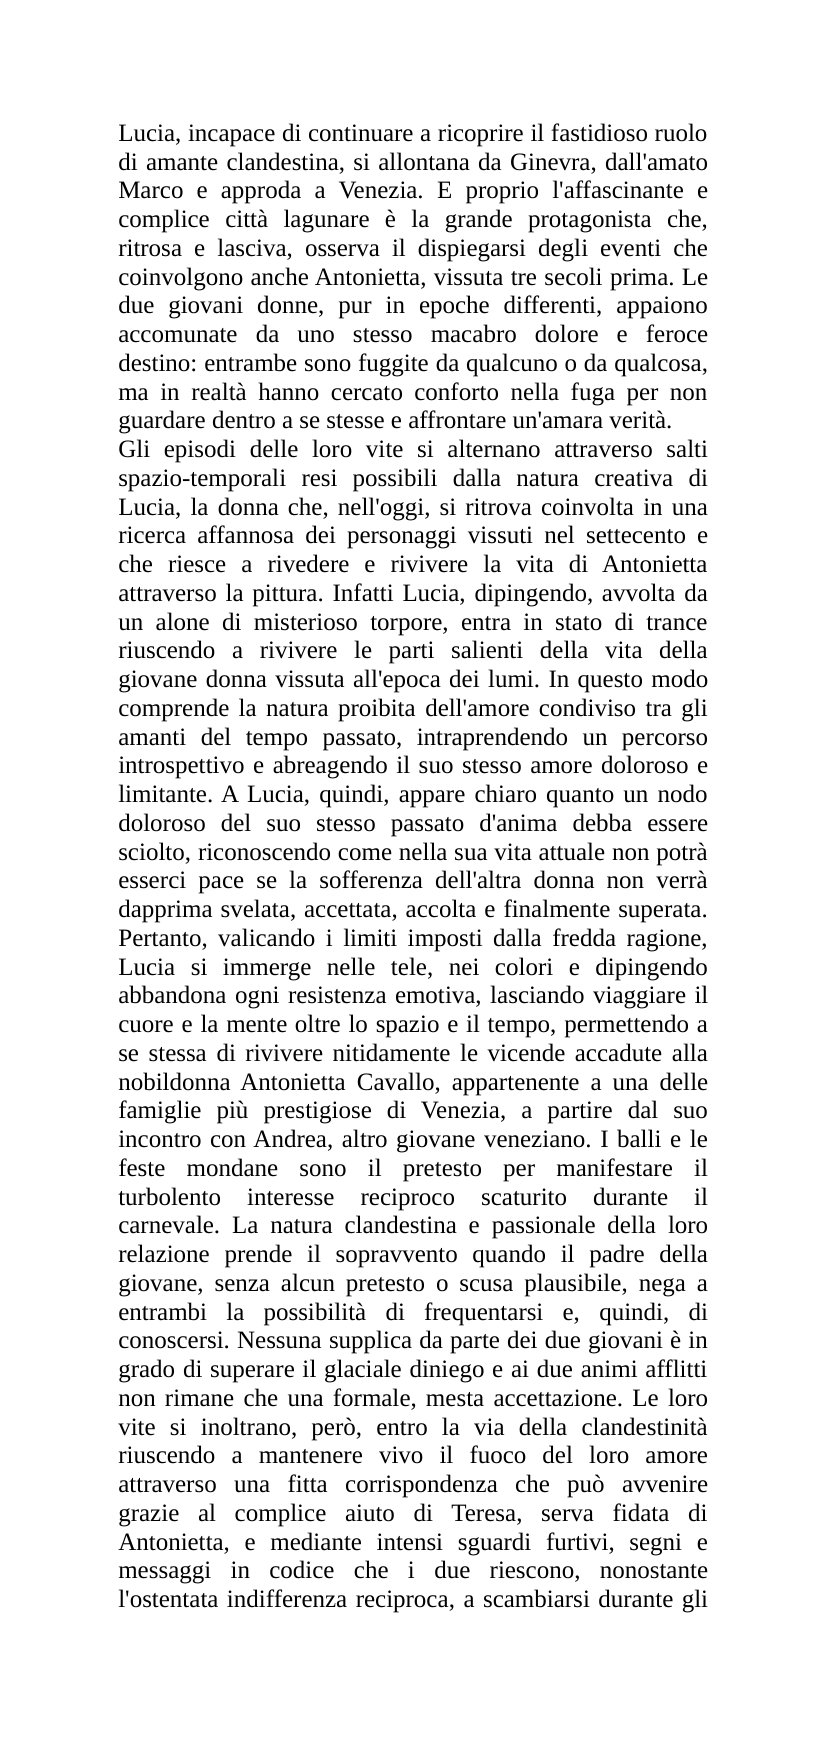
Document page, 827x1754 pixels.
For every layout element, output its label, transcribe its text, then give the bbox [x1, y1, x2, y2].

text Lucia, incapace di continuare a ricoprire il fastidioso ruolo di amante clandestina, si allontana da Ginevra, dall'amato Marco e approda a Venezia. E proprio l'affascinante e complice città lagunare è la grande protagonista che, ritrosa e lasciva, osserva il dispiegarsi degli eventi che coinvolgono anche Antonietta, vissuta tre secoli prima. Le due giovani donne, pur in epoche differenti, appaiono accomunate da uno stesso macabro dolore e feroce destino: entrambe sono fuggite da qualcuno o da qualcosa, ma in realtà hanno cercato conforto nella fuga per non guardare dentro a se stesse e affrontare un'amara verità. [118, 118, 709, 434]
text Gli episodi delle loro vite si alternano attraverso salti spazio-temporali resi possibili dalla natura creativa di Lucia, la donna che, nell'oggi, si ritrova coinvolta in una ricerca affannosa dei personaggi vissuti nel settecento e che riesce a rivedere e rivivere la vita di Antonietta attraverso la pittura. Infatti Lucia, dipingendo, avvolta da un alone di misterioso torpore, entra in stato di trance riuscendo a rivivere le parti salienti della vita della giovane donna vissuta all'epoca dei lumi. In questo modo comprende la natura proibita dell'amore condiviso tra gli amanti del tempo passato, intraprendendo un percorso introspettivo e abreagendo il suo stesso amore doloroso e limitante. A Lucia, quindi, appare chiaro quanto un nodo doloroso del suo stesso passato d'anima debba essere sciolto, riconoscendo come nella sua vita attuale non potrà esserci pace se la sofferenza dell'altra donna non verrà dapprima svelata, accettata, accolta e finalmente superata. Pertanto, valicando i limiti imposti dalla fredda ragione, Lucia si immerge nelle tele, nei colori e dipingendo abbandona ogni resistenza emotiva, lasciando viaggiare il cuore e la mente oltre lo spazio e il tempo, permettendo a se stessa di rivivere nitidamente le vicende accadute alla nobildonna Antonietta Cavallo, appartenente a una delle famiglie più prestigiose di Venezia, a partire dal suo incontro con Andrea, altro giovane veneziano. I balli e le feste mondane sono il pretesto per manifestare il turbolento interesse reciproco scaturito durante il carnevale. La natura clandestina e passionale della loro relazione prende il sopravvento quando il padre della giovane, senza alcun pretesto o scusa plausibile, nega a entrambi la possibilità di frequentarsi e, quindi, di conoscersi. Nessuna supplica da parte dei due giovani è in grado di superare il glaciale diniego e ai due animi afflitti non rimane che una formale, mesta accettazione. Le loro vite si inoltrano, però, entro la via della clandestinità riuscendo a mantenere vivo il fuoco del loro amore attraverso una fitta corrispondenza che può avvenire grazie al complice aiuto di Teresa, serva fidata di Antonietta, e mediante intensi sguardi furtivi, segni e messaggi in codice che i due riescono, nonostante l'ostentata indifferenza reciproca, a scambiarsi durante gli [118, 434, 709, 1613]
